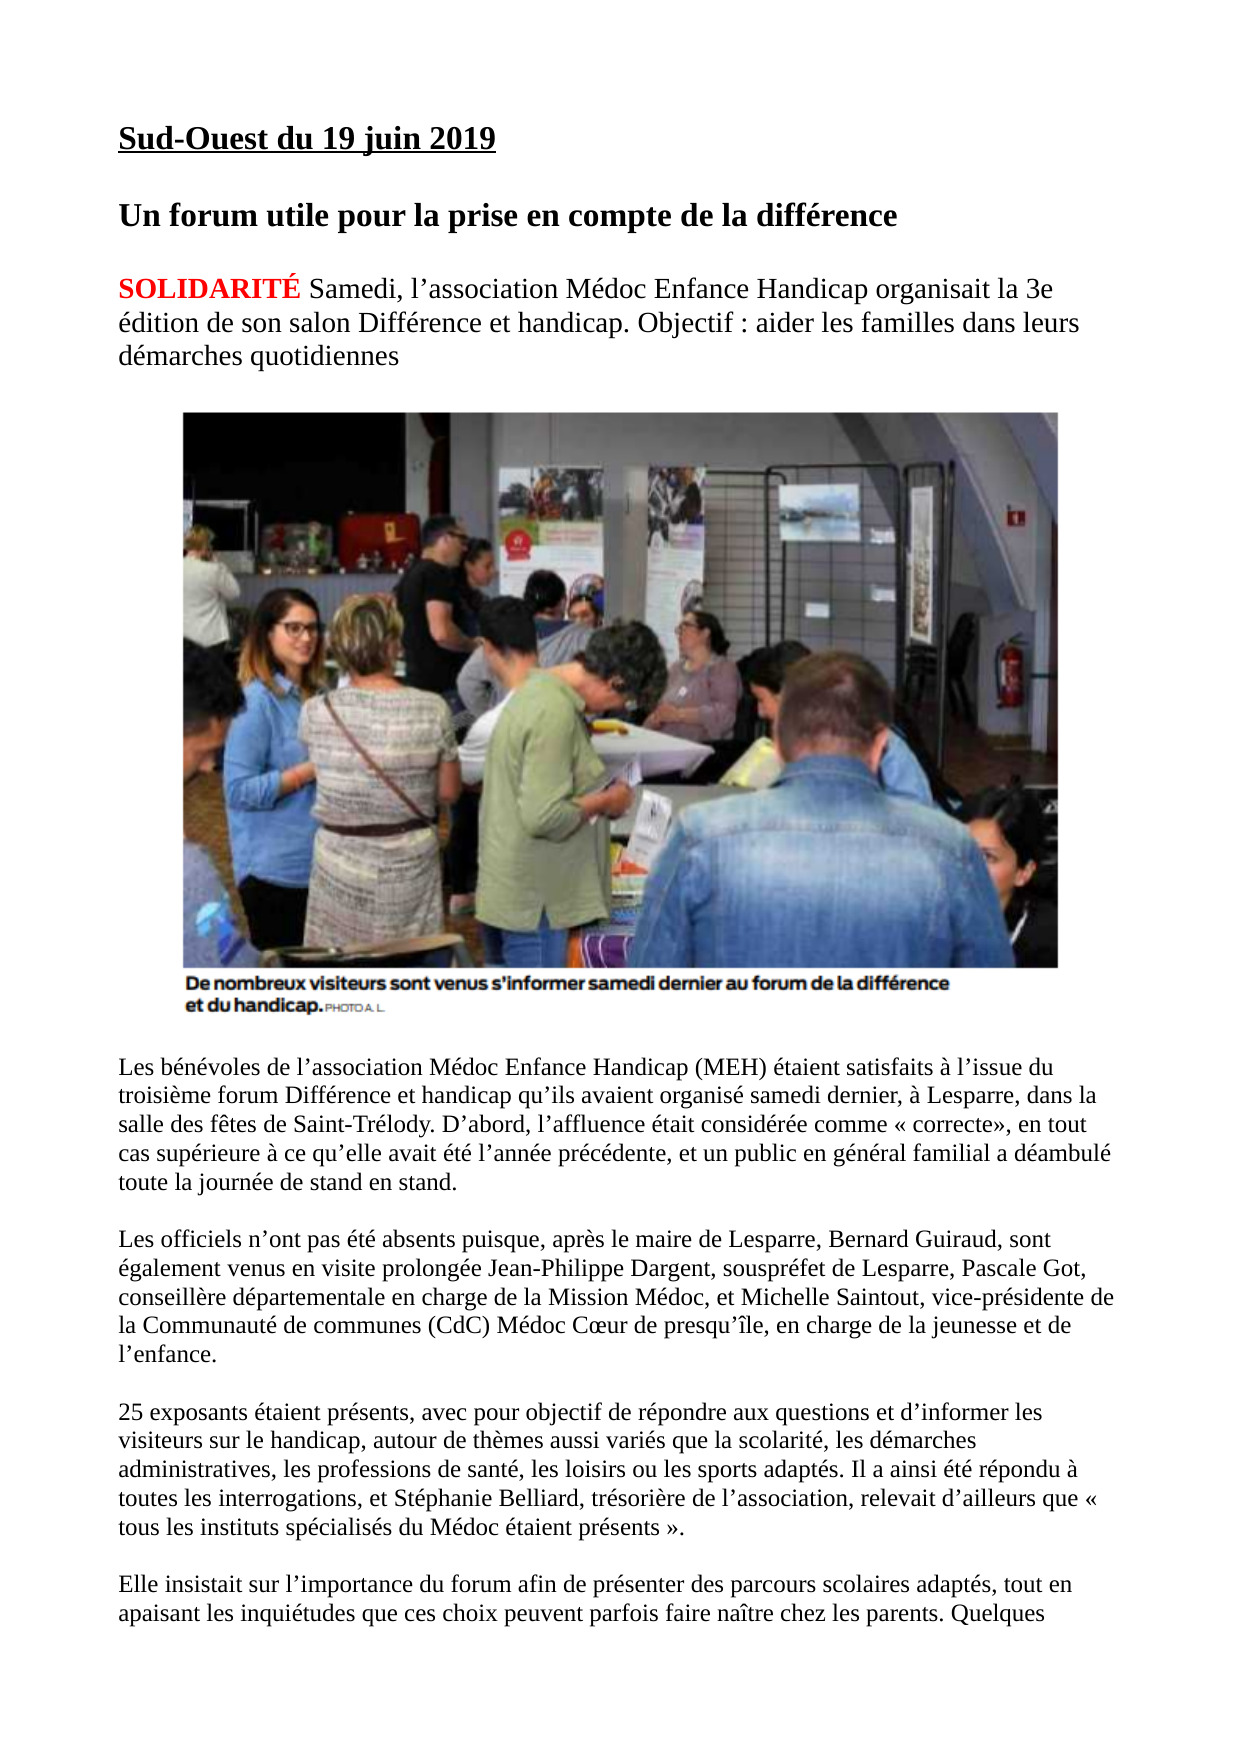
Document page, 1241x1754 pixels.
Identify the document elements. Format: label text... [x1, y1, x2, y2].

text Sud-Ouest du 19 juin 2019 [118, 118, 1122, 156]
text Les bénévoles de l’association Médoc Enfance Handicap (MEH) étaient satisfaits à l’issue du troisième forum Différence et handicap qu’ils avaient organisé samedi dernier, à Lesparre, dans la salle des fêtes de Saint-Trélody. D’abord, l’affluence était considérée comme « correcte», en tout cas supérieure à ce qu’elle avait été l’année précédente, et un public en général familial a déambulé toute la journée de stand en stand. [118, 1052, 1122, 1195]
text Elle insistait sur l’importance du forum afin de présenter des parcours scolaires adaptés, tout en apaisant les inquiétudes que ces choix peuvent parfois faire naître chez les parents. Quelques [118, 1569, 1122, 1627]
text Les officiels n’ont pas été absents puisque, après le maire de Lesparre, Bernard Guiraud, sont également venus en visite prolongée Jean-Philippe Dargent, souspréfet de Lesparre, Pascale Got, conseillère départementale en charge de la Mission Médoc, et Michelle Saintout, vice-présidente de la Communauté de communes (CdC) Médoc Cœur de presqu’île, en charge de la jeunesse et de l’enfance. [118, 1224, 1122, 1368]
picture [174, 405, 1066, 1023]
text 25 exposants étaient présents, avec pour objectif de répondre aux questions et d’informer les visiteurs sur le handicap, autour de thèmes aussi variés que la scolarité, les démarches administratives, les professions de santé, les loisirs ou les sports adaptés. Il a ainsi été répondu à toutes les interrogations, et Stéphanie Belliard, trésorière de l’association, relevait d’ailleurs que « tous les instituts spécialisés du Médoc étaient présents ». [118, 1397, 1122, 1540]
text SOLIDARITÉ Samedi, l’association Médoc Enfance Handicap organisait la 3e édition de son salon Différence et handicap. Objectif : aider les familles dans leurs démarches quotidiennes [118, 271, 1122, 372]
text Un forum utile pour la prise en compte de la différence [118, 195, 1122, 233]
